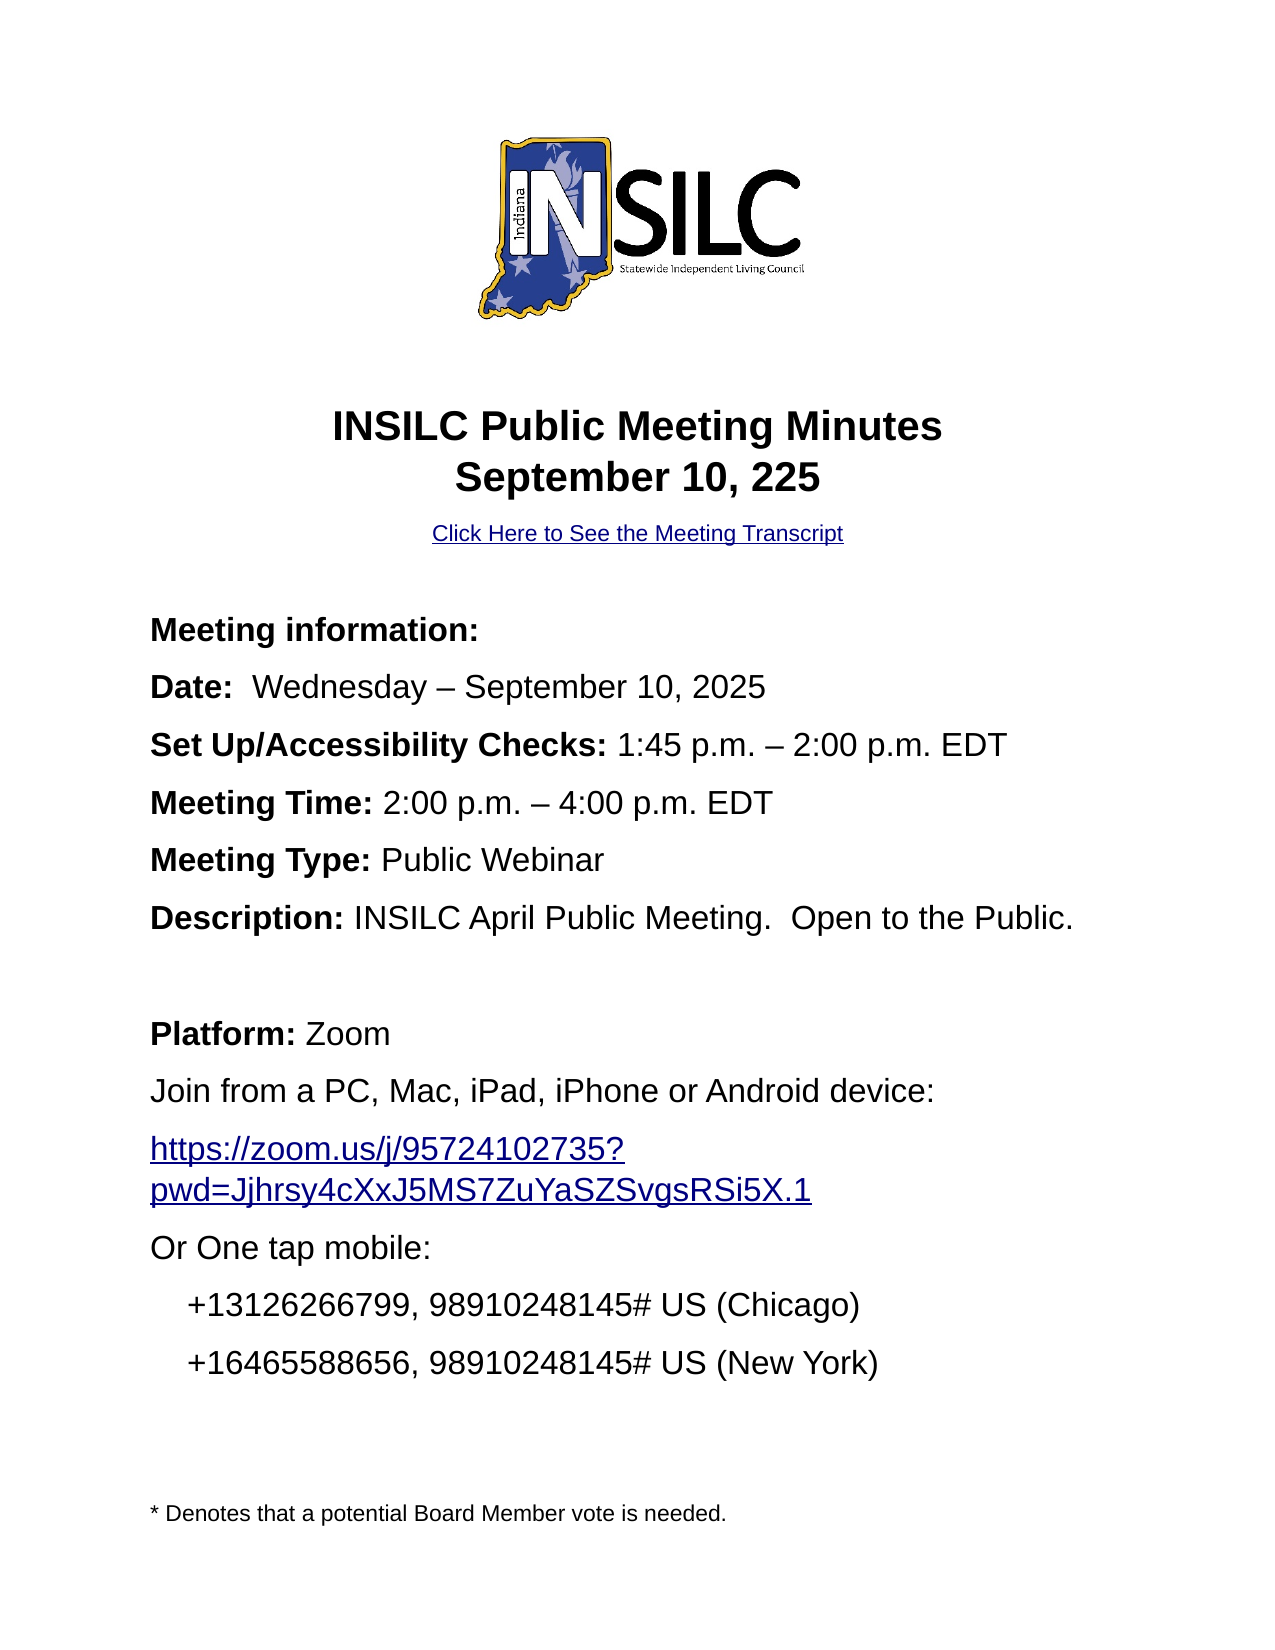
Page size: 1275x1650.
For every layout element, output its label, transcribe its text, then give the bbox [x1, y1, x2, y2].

text Set Up/Accessibility Checks: 1:45 p.m. – 2:00 p.m. EDT [150, 725, 1125, 763]
text +16465588656, 98910248145# US (New York) [150, 1343, 1125, 1382]
subtitle Meeting information: [150, 610, 1125, 648]
subtitle INSILC Public Meeting Minutes September 10, 225 [150, 401, 1125, 500]
text https://zoom.us/j/95724102735?pwd=Jjhrsy4cXxJ5MS7ZuYaSZSvgsRSi5X.1 [150, 1129, 1125, 1208]
text Click Here to See the Meeting Transcript [150, 520, 1125, 546]
text Date: Wednesday – September 10, 2025 [150, 667, 1125, 706]
text Meeting Type: Public Webinar [150, 841, 1125, 879]
text Meeting Time: 2:00 p.m. – 4:00 p.m. EDT [150, 783, 1125, 821]
text Description: INSILC April Public Meeting. Open to the Public. [150, 898, 1125, 937]
text Join from a PC, Mac, iPad, iPhone or Android device: [150, 1071, 1125, 1110]
text Or One tap mobile: [150, 1228, 1125, 1266]
text Platform: Zoom [150, 1014, 1125, 1052]
text +13126266799, 98910248145# US (Chicago) [150, 1286, 1125, 1324]
